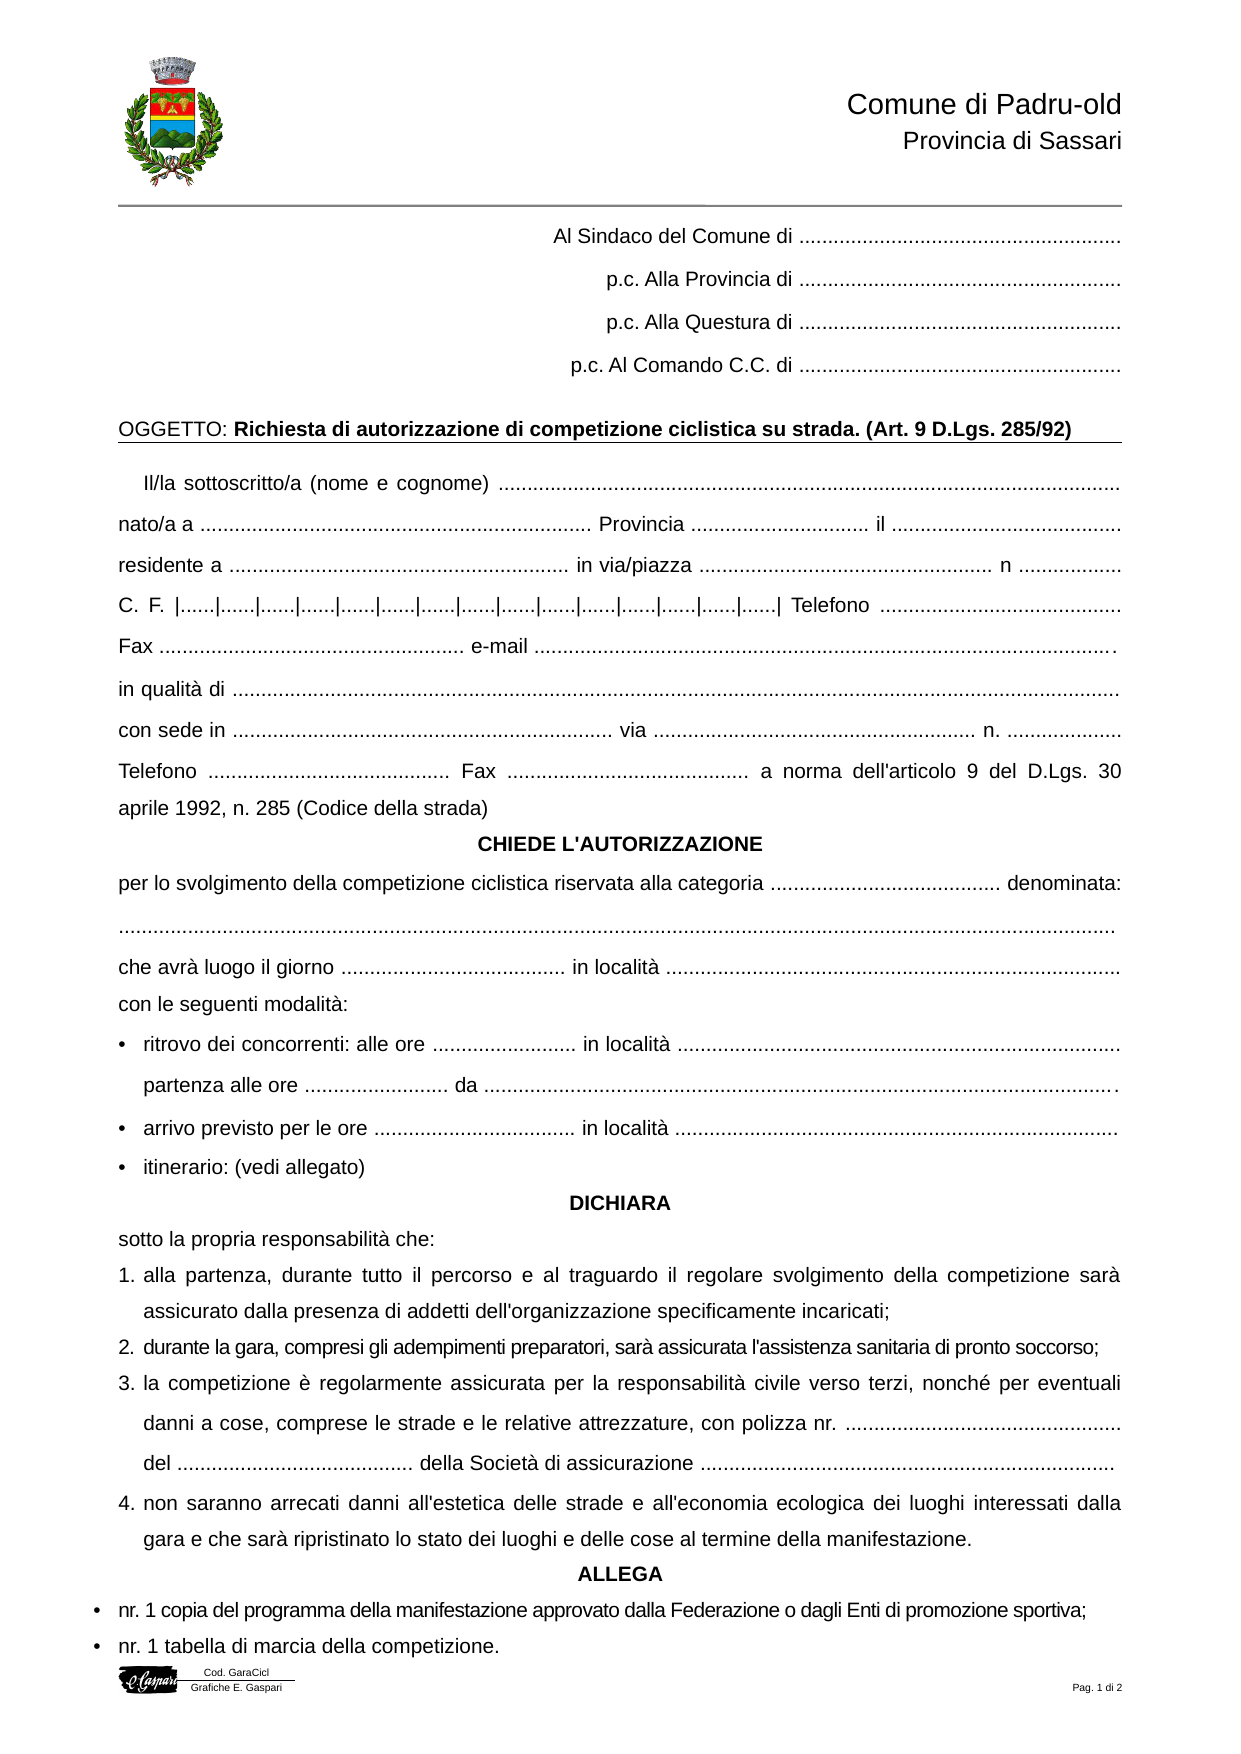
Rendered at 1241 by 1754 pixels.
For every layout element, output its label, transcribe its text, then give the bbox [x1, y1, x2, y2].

picture [122, 57, 224, 188]
text Provincia di Sassari [224, 126, 1122, 155]
text in qualità di .......................................................................................................................................................... con sede in .................................................................. via ........................................................ n. .................... Telefono .......................................... Fax .......................................... a norma dell'articolo 9 del D.Lgs. 30 aprile 1992, n. 285 (Codice della strada) [118, 673, 1122, 819]
picture [118, 1665, 178, 1694]
text • nr. 1 copia del programma della manifestazione approvato dalla Federazione o dagli Enti di promozione sportiva; [93, 1598, 1122, 1622]
text • arrivo previsto per le ore ................................... in località ............................................................................. [118, 1112, 1122, 1141]
text CHIEDE L'AUTORIZZAZIONE [118, 832, 1122, 856]
text ALLEGA [118, 1562, 1122, 1586]
text 2. durante la gara, compresi gli adempimenti preparatori, sarà assicurata l'assistenza sanitaria di pronto soccorso; [118, 1335, 1122, 1359]
text ............................................................................................................................................................................. che avrà luogo il giorno ....................................... in località ............................................................................... con le seguenti modalità: [118, 911, 1122, 1016]
text 4. non saranno arrecati danni all'estetica delle strade e all'economia ecologica dei luoghi interessati dalla gara e che sarà ripristinato lo stato dei luoghi e delle cose al termine della manifestazione. [118, 1490, 1122, 1550]
text DICHIARA [118, 1191, 1122, 1215]
text • nr. 1 tabella di marcia della competizione. [93, 1634, 1122, 1658]
text 3. la competizione è regolarmente assicurata per la responsabilità civile verso terzi, nonché per eventuali danni a cose, comprese le strade e le relative attrezzature, con polizza nr. ................................................ del ......................................... della Società di assicurazione ........................................................................ [118, 1371, 1122, 1476]
text p.c. Alla Provincia di ........................................................ [443, 263, 1122, 292]
text p.c. Al Comando C.C. di ........................................................ [443, 349, 1122, 378]
text OGGETTO: Richiesta di autorizzazione di competizione ciclistica su strada. (Art. 9 D.Lgs. 285/92) [118, 416, 1122, 442]
text p.c. Alla Questura di ........................................................ [443, 306, 1122, 335]
text sotto la propria responsabilità che: [118, 1227, 1122, 1251]
text • ritrovo dei concorrenti: alle ore ......................... in località ............................................................................. partenza alle ore ......................... da .............................................................................................................. [118, 1028, 1122, 1097]
text 1. alla partenza, durante tutto il percorso e al traguardo il regolare svolgimento della competizione sarà assicurato dalla presenza di addetti dell'organizzazione specificamente incaricati; [118, 1263, 1122, 1323]
text • itinerario: (vedi allegato) [118, 1155, 1122, 1179]
text Il/la sottoscritto/a (nome e cognome) ............................................................................................................ nato/a a .................................................................... Provincia ............................... il ........................................ residente a ........................................................... in via/piazza ................................................... n .................. C. F. |......|......|......|......|......|......|......|......|......|......|......|......|......|......|......| Telefono .......................................... Fax ..................................................... e-mail ..................................................................................................... [118, 467, 1122, 659]
text Comune di Padru-old [224, 87, 1122, 121]
text per lo svolgimento della competizione ciclistica riservata alla categoria ........................................ denominata: [118, 867, 1122, 896]
text Al Sindaco del Comune di ........................................................ [443, 220, 1122, 249]
